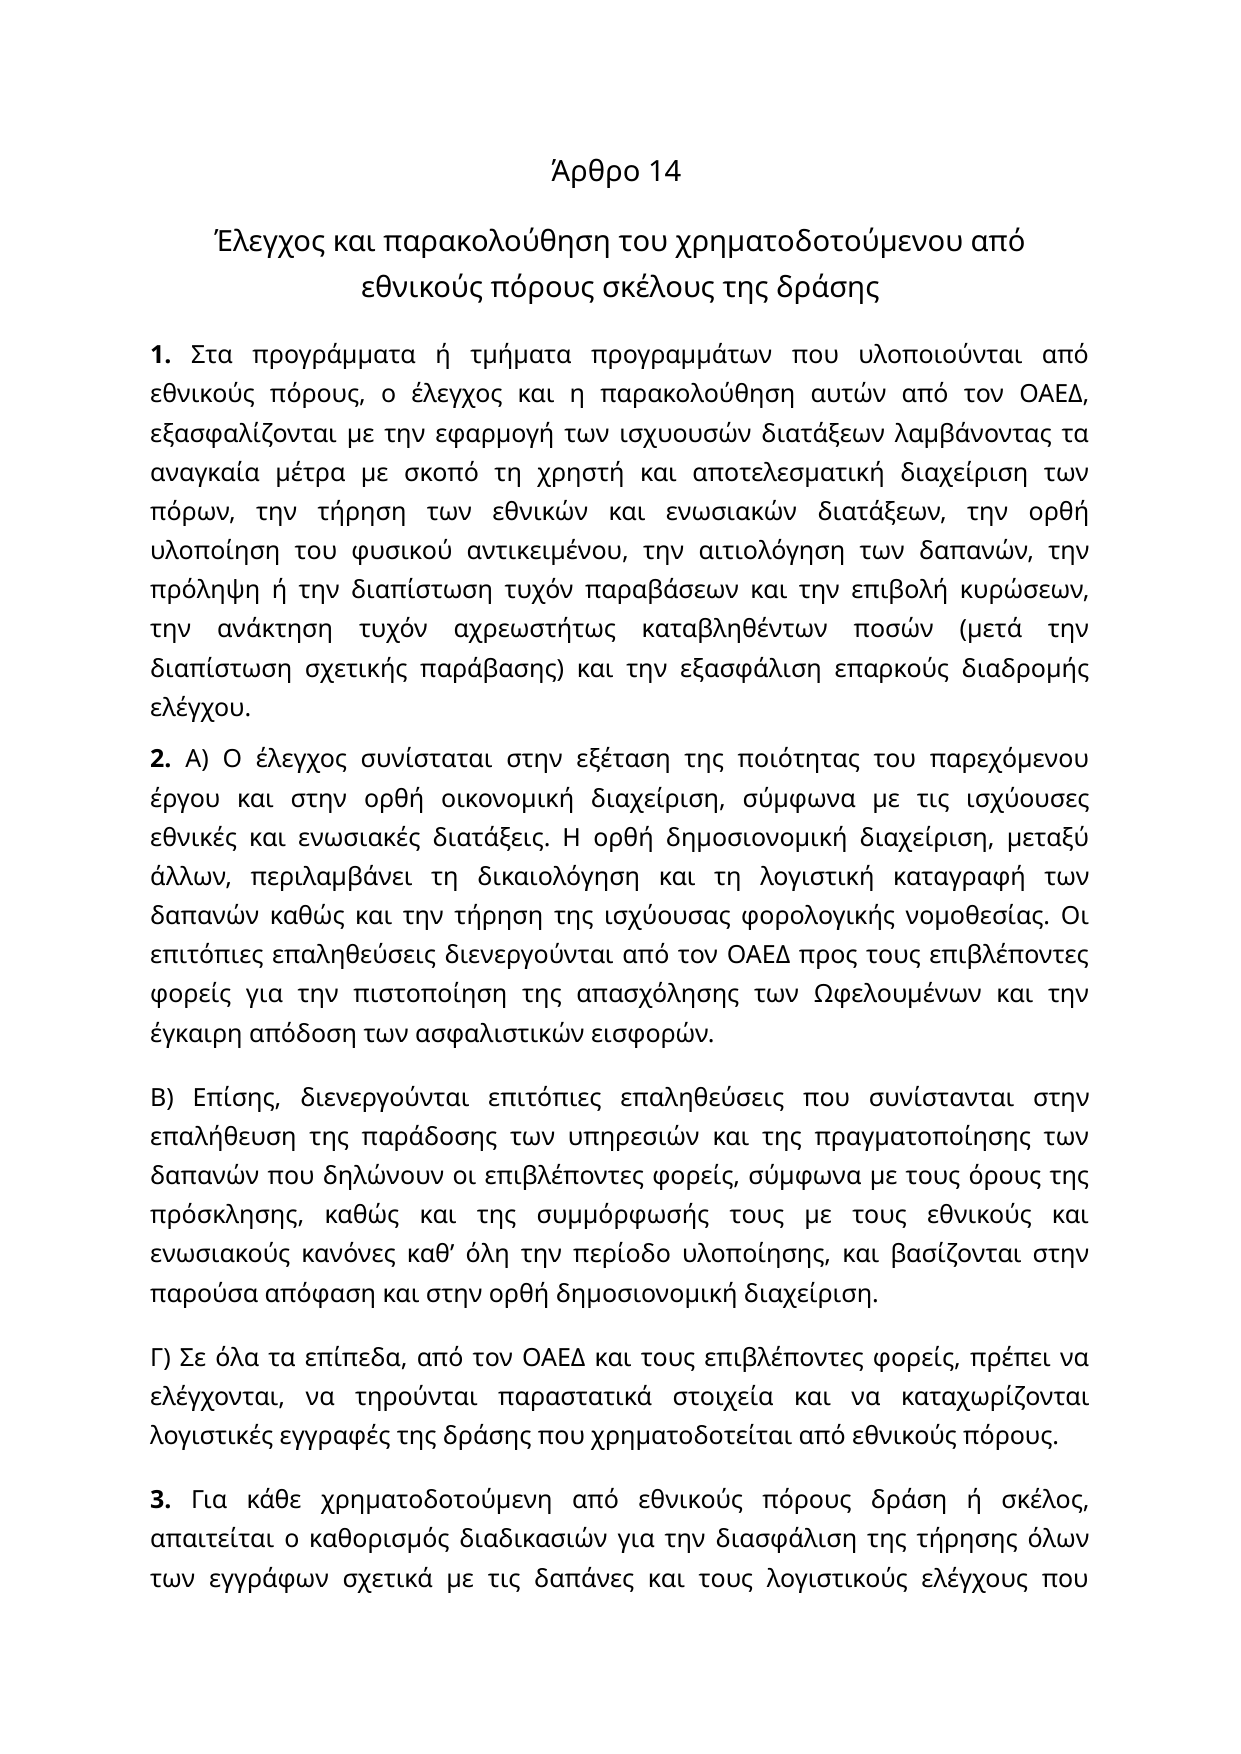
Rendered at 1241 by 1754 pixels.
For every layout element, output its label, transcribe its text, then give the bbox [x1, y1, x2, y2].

text 1. Στα προγράμματα ή τμήματα προγραμμάτων που υλοποιούνται από εθνικούς πόρους, ο έλεγχος και η παρακολούθηση αυτών από τον ΟΑΕΔ, εξασφαλίζονται με την εφαρμογή των ισχυουσών διατάξεων λαμβάνοντας τα αναγκαία μέτρα με σκοπό τη χρηστή και αποτελεσματική διαχείριση των πόρων, την τήρηση των εθνικών και ενωσιακών διατάξεων, την ορθή υλοποίηση του φυσικού αντικειμένου, την αιτιολόγηση των δαπανών, την πρόληψη ή την διαπίστωση τυχόν παραβάσεων και την επιβολή κυρώσεων, την ανάκτηση τυχόν αχρεωστήτως καταβληθέντων ποσών (μετά την διαπίστωση σχετικής παράβασης) και την εξασφάλιση επαρκούς διαδρομής ελέγχου. [150, 337, 1090, 723]
text Β) Επίσης, διενεργούνται επιτόπιες επαληθεύσεις που συνίστανται στην επαλήθευση της παράδοσης των υπηρεσιών και της πραγματοποίησης των δαπανών που δηλώνουν οι επιβλέποντες φορείς, σύμφωνα με τους όρους της πρόσκλησης, καθώς και της συμμόρφωσής τους με τους εθνικούς και ενωσιακούς κανόνες καθ’ όλη την περίοδο υλοποίησης, και βασίζονται στην παρούσα απόφαση και στην ορθή δημοσιονομική διαχείριση. [150, 1079, 1090, 1309]
subtitle Άρθρο 14 [150, 150, 1090, 190]
subtitle Έλεγχος και παρακολούθηση του χρηματοδοτούμενου από εθνικούς πόρους σκέλους της δράσης [150, 221, 1090, 306]
text 2. Α) Ο έλεγχος συνίσταται στην εξέταση της ποιότητας του παρεχόμενου έργου και στην ορθή οικονομική διαχείριση, σύμφωνα με τις ισχύουσες εθνικές και ενωσιακές διατάξεις. Η ορθή δημοσιονομική διαχείριση, μεταξύ άλλων, περιλαμβάνει τη δικαιολόγηση και τη λογιστική καταγραφή των δαπανών καθώς και την τήρηση της ισχύουσας φορολογικής νομοθεσίας. Οι επιτόπιες επαληθεύσεις διενεργούνται από τον ΟΑΕΔ προς τους επιβλέποντες φορείς για την πιστοποίηση της απασχόλησης των Ωφελουμένων και την έγκαιρη απόδοση των ασφαλιστικών εισφορών. [150, 741, 1090, 1049]
text Γ) Σε όλα τα επίπεδα, από τον ΟΑΕΔ και τους επιβλέποντες φορείς, πρέπει να ελέγχονται, να τηρούνται παραστατικά στοιχεία και να καταχωρίζονται λογιστικές εγγραφές της δράσης που χρηματοδοτείται από εθνικούς πόρους. [150, 1339, 1090, 1452]
text 3. Για κάθε χρηματοδοτούμενη από εθνικούς πόρους δράση ή σκέλος, απαιτείται ο καθορισμός διαδικασιών για την διασφάλιση της τήρησης όλων των εγγράφων σχετικά με τις δαπάνες και τους λογιστικούς ελέγχους που [150, 1482, 1090, 1594]
